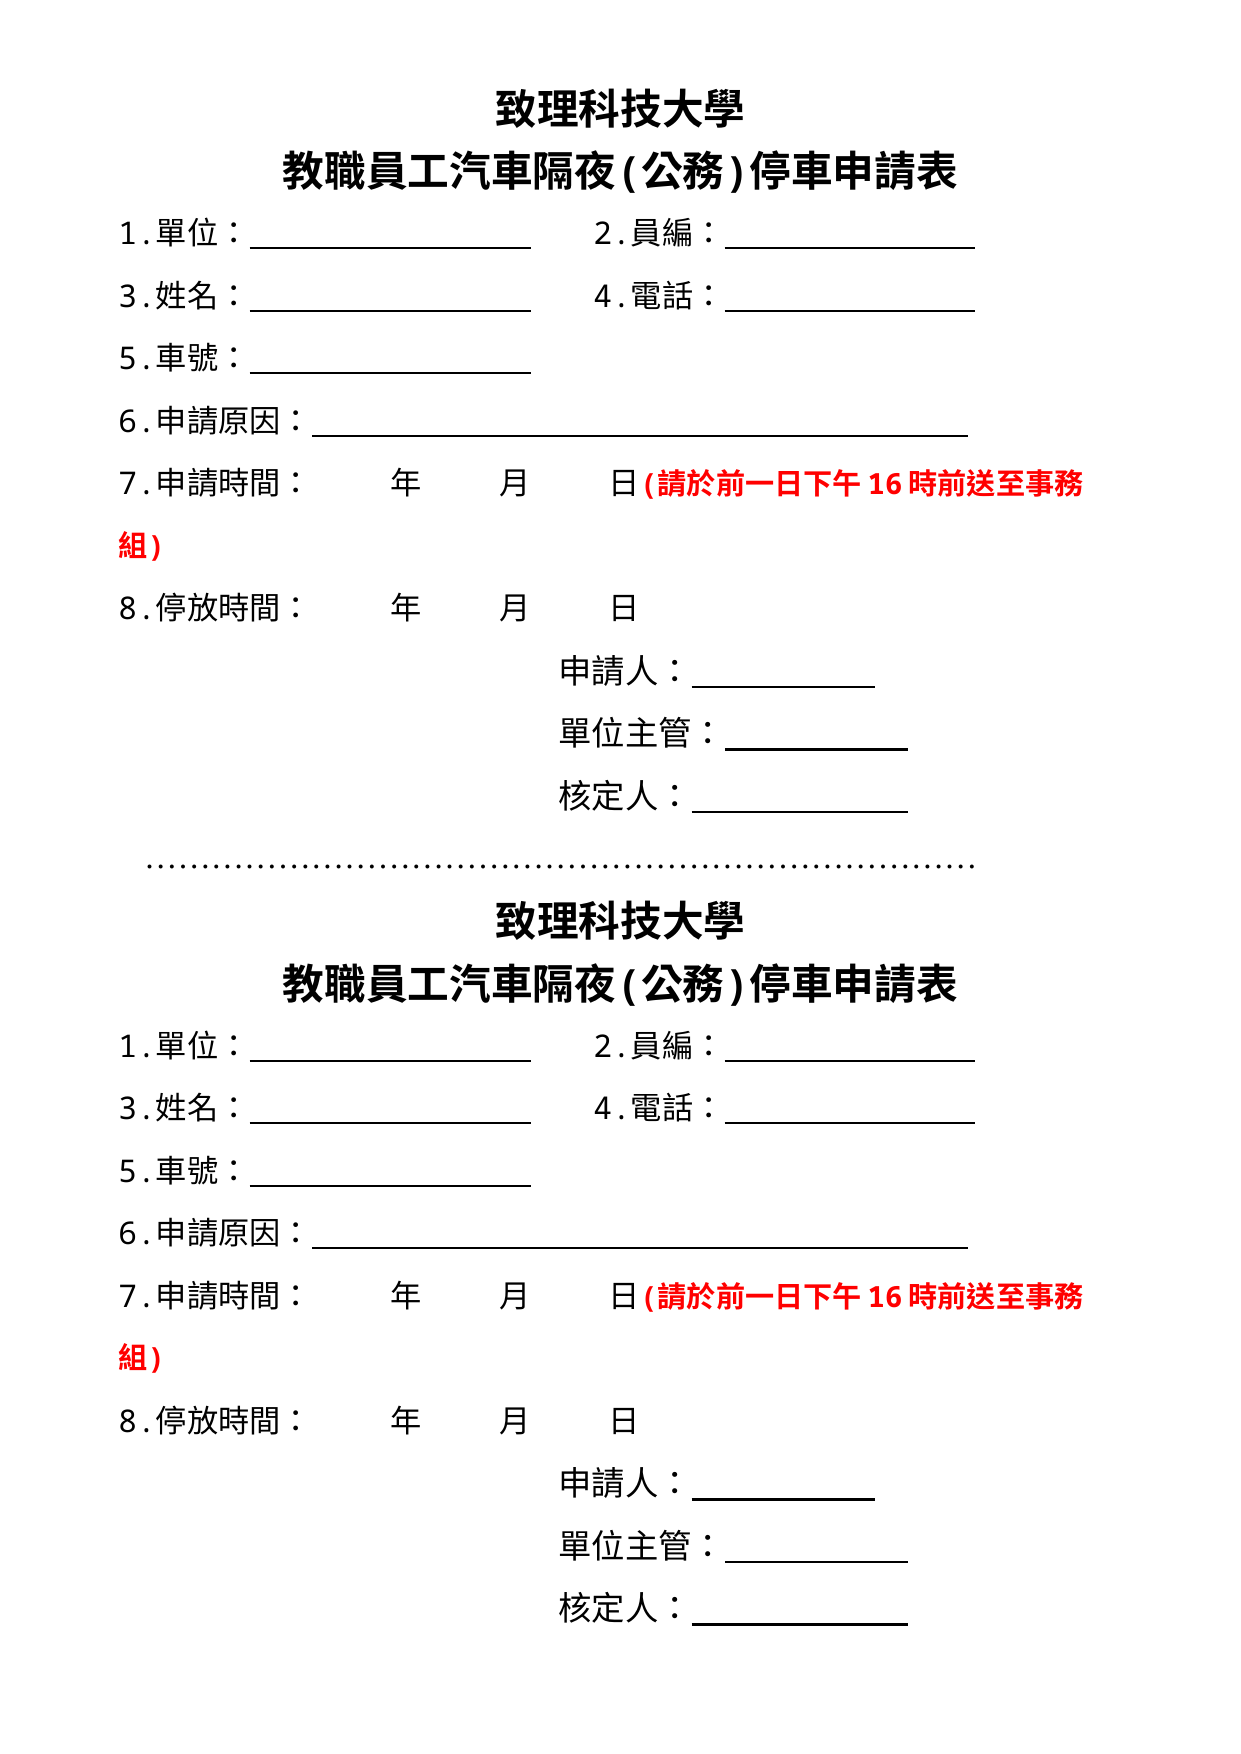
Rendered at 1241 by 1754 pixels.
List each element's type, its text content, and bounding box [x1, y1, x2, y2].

text 8.停放時間： 年 月 日 [118, 1377, 1122, 1439]
text ………………………………………………………………… [118, 814, 1122, 877]
text 5.車號： [118, 314, 1122, 377]
text 6.申請原因： [118, 1189, 1122, 1252]
text 1.單位： 2.員編： [118, 189, 1122, 252]
text 5.車號： [118, 1127, 1122, 1189]
text 教職員工汽車隔夜(公務)停車申請表 [118, 939, 1122, 1002]
text 致理科技大學 [118, 877, 1122, 939]
text 8.停放時間： 年 月 日 [118, 564, 1122, 627]
text 核定人： [118, 1564, 1122, 1627]
text 1.單位： 2.員編： [118, 1002, 1122, 1064]
text 3.姓名： 4.電話： [118, 1064, 1122, 1127]
text 致理科技大學 [118, 64, 1122, 127]
text 6.申請原因： [118, 377, 1122, 439]
text 申請人： [118, 627, 1122, 689]
text 單位主管： [118, 689, 1122, 752]
text 教職員工汽車隔夜(公務)停車申請表 [118, 127, 1122, 189]
text 7.申請時間： 年 月 日(請於前一日下午16時前送至事務組) [118, 439, 1122, 564]
text 3.姓名： 4.電話： [118, 252, 1122, 314]
text 7.申請時間： 年 月 日(請於前一日下午16時前送至事務組) [118, 1252, 1122, 1377]
text 單位主管： [118, 1502, 1122, 1564]
text 申請人： [118, 1439, 1122, 1502]
text 核定人： [118, 752, 1122, 814]
